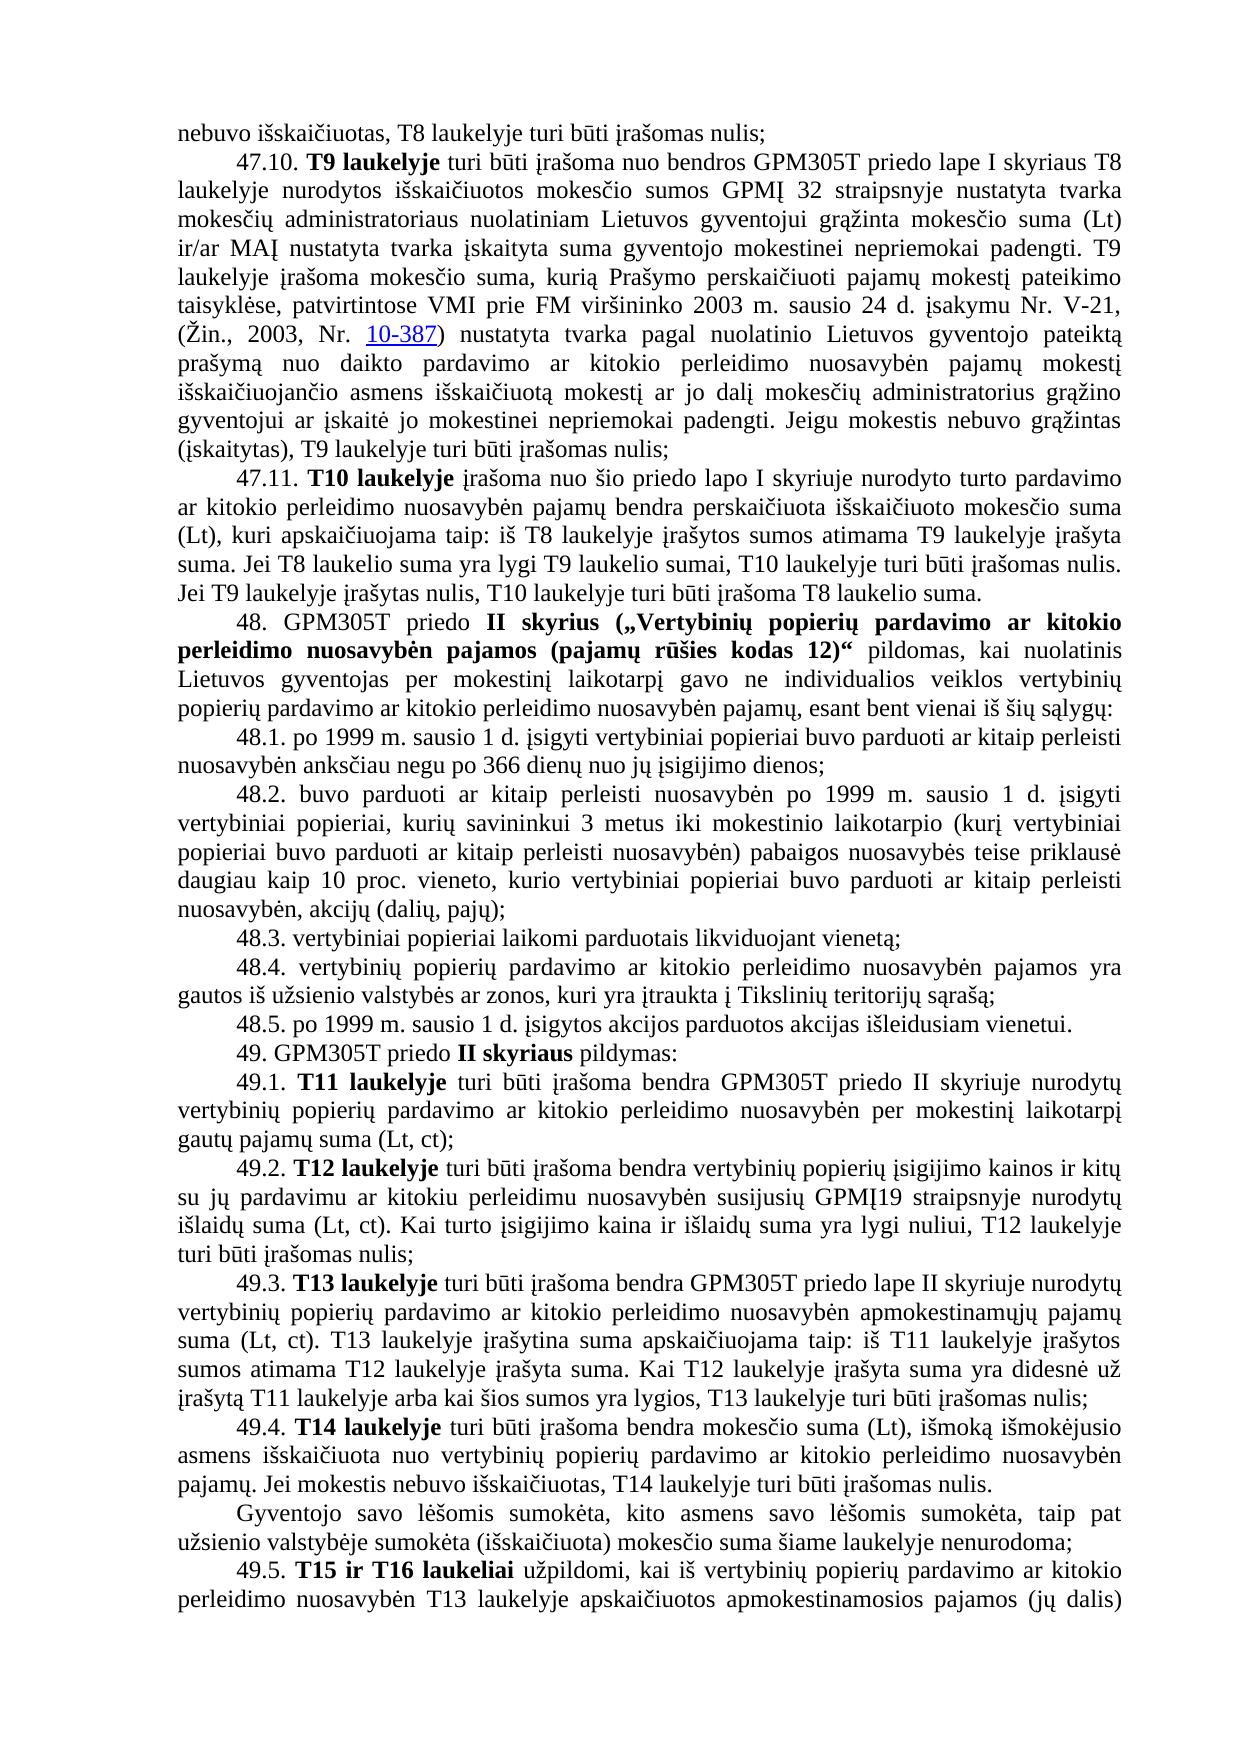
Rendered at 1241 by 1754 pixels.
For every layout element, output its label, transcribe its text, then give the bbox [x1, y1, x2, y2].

text 49.5. T15 ir T16 laukeliai užpildomi, kai iš vertybinių popierių pardavimo ar kitokio perleidimo nuosavybėn T13 laukelyje apskaičiuotos apmokestinamosios pajamos (jų dalis) [177, 1556, 1122, 1613]
text 49. GPM305T priedo II skyriaus pildymas: [177, 1038, 1122, 1067]
text 48. GPM305T priedo II skyrius („Vertybinių popierių pardavimo ar kitokio perleidimo nuosavybėn pajamos (pajamų rūšies kodas 12)“ pildomas, kai nuolatinis Lietuvos gyventojas per mokestinį laikotarpį gavo ne individualios veiklos vertybinių popierių pardavimo ar kitokio perleidimo nuosavybėn pajamų, esant bent vienai iš šių sąlygų: [177, 607, 1122, 722]
text 49.1. T11 laukelyje turi būti įrašoma bendra GPM305T priedo II skyriuje nurodytų vertybinių popierių pardavimo ar kitokio perleidimo nuosavybėn per mokestinį laikotarpį gautų pajamų suma (Lt, ct); [177, 1067, 1122, 1153]
text 48.3. vertybiniai popieriai laikomi parduotais likviduojant vienetą; [177, 923, 1122, 952]
text Gyventojo savo lėšomis sumokėta, kito asmens savo lėšomis sumokėta, taip pat užsienio valstybėje sumokėta (išskaičiuota) mokesčio suma šiame laukelyje nenurodoma; [177, 1498, 1122, 1556]
text 48.2. buvo parduoti ar kitaip perleisti nuosavybėn po 1999 m. sausio 1 d. įsigyti vertybiniai popieriai, kurių savininkui 3 metus iki mokestinio laikotarpio (kurį vertybiniai popieriai buvo parduoti ar kitaip perleisti nuosavybėn) pabaigos nuosavybės teise priklausė daugiau kaip 10 proc. vieneto, kurio vertybiniai popieriai buvo parduoti ar kitaip perleisti nuosavybėn, akcijų (dalių, pajų); [177, 779, 1122, 923]
text nebuvo išskaičiuotas, T8 laukelyje turi būti įrašomas nulis; [177, 118, 1122, 147]
text 49.4. T14 laukelyje turi būti įrašoma bendra mokesčio suma (Lt), išmoką išmokėjusio asmens išskaičiuota nuo vertybinių popierių pardavimo ar kitokio perleidimo nuosavybėn pajamų. Jei mokestis nebuvo išskaičiuotas, T14 laukelyje turi būti įrašomas nulis. [177, 1412, 1122, 1498]
text 48.1. po 1999 m. sausio 1 d. įsigyti vertybiniai popieriai buvo parduoti ar kitaip perleisti nuosavybėn anksčiau negu po 366 dienų nuo jų įsigijimo dienos; [177, 722, 1122, 779]
text 47.10. T9 laukelyje turi būti įrašoma nuo bendros GPM305T priedo lape I skyriaus T8 laukelyje nurodytos išskaičiuotos mokesčio sumos GPMĮ 32 straipsnyje nustatyta tvarka mokesčių administratoriaus nuolatiniam Lietuvos gyventojui grąžinta mokesčio suma (Lt) ir/ar MAĮ nustatyta tvarka įskaityta suma gyventojo mokestinei nepriemokai padengti. T9 laukelyje įrašoma mokesčio suma, kurią Prašymo perskaičiuoti pajamų mokestį pateikimo taisyklėse, patvirtintose VMI prie FM viršininko 2003 m. sausio 24 d. įsakymu Nr. V-21, (Žin., 2003, Nr. 10-387) nustatyta tvarka pagal nuolatinio Lietuvos gyventojo pateiktą prašymą nuo daikto pardavimo ar kitokio perleidimo nuosavybėn pajamų mokestį išskaičiuojančio asmens išskaičiuotą mokestį ar jo dalį mokesčių administratorius grąžino gyventojui ar įskaitė jo mokestinei nepriemokai padengti. Jeigu mokestis nebuvo grąžintas (įskaitytas), T9 laukelyje turi būti įrašomas nulis; [177, 147, 1122, 463]
text 49.2. T12 laukelyje turi būti įrašoma bendra vertybinių popierių įsigijimo kainos ir kitų su jų pardavimu ar kitokiu perleidimu nuosavybėn susijusių GPMĮ19 straipsnyje nurodytų išlaidų suma (Lt, ct). Kai turto įsigijimo kaina ir išlaidų suma yra lygi nuliui, T12 laukelyje turi būti įrašomas nulis; [177, 1153, 1122, 1268]
text 48.5. po 1999 m. sausio 1 d. įsigytos akcijos parduotos akcijas išleidusiam vienetui. [177, 1009, 1122, 1038]
text 47.11. T10 laukelyje įrašoma nuo šio priedo lapo I skyriuje nurodyto turto pardavimo ar kitokio perleidimo nuosavybėn pajamų bendra perskaičiuota išskaičiuoto mokesčio suma (Lt), kuri apskaičiuojama taip: iš T8 laukelyje įrašytos sumos atimama T9 laukelyje įrašyta suma. Jei T8 laukelio suma yra lygi T9 laukelio sumai, T10 laukelyje turi būti įrašomas nulis. Jei T9 laukelyje įrašytas nulis, T10 laukelyje turi būti įrašoma T8 laukelio suma. [177, 463, 1122, 607]
text 48.4. vertybinių popierių pardavimo ar kitokio perleidimo nuosavybėn pajamos yra gautos iš užsienio valstybės ar zonos, kuri yra įtraukta į Tikslinių teritorijų sąrašą; [177, 952, 1122, 1009]
text 49.3. T13 laukelyje turi būti įrašoma bendra GPM305T priedo lape II skyriuje nurodytų vertybinių popierių pardavimo ar kitokio perleidimo nuosavybėn apmokestinamųjų pajamų suma (Lt, ct). T13 laukelyje įrašytina suma apskaičiuojama taip: iš T11 laukelyje įrašytos sumos atimama T12 laukelyje įrašyta suma. Kai T12 laukelyje įrašyta suma yra didesnė už įrašytą T11 laukelyje arba kai šios sumos yra lygios, T13 laukelyje turi būti įrašomas nulis; [177, 1268, 1122, 1412]
